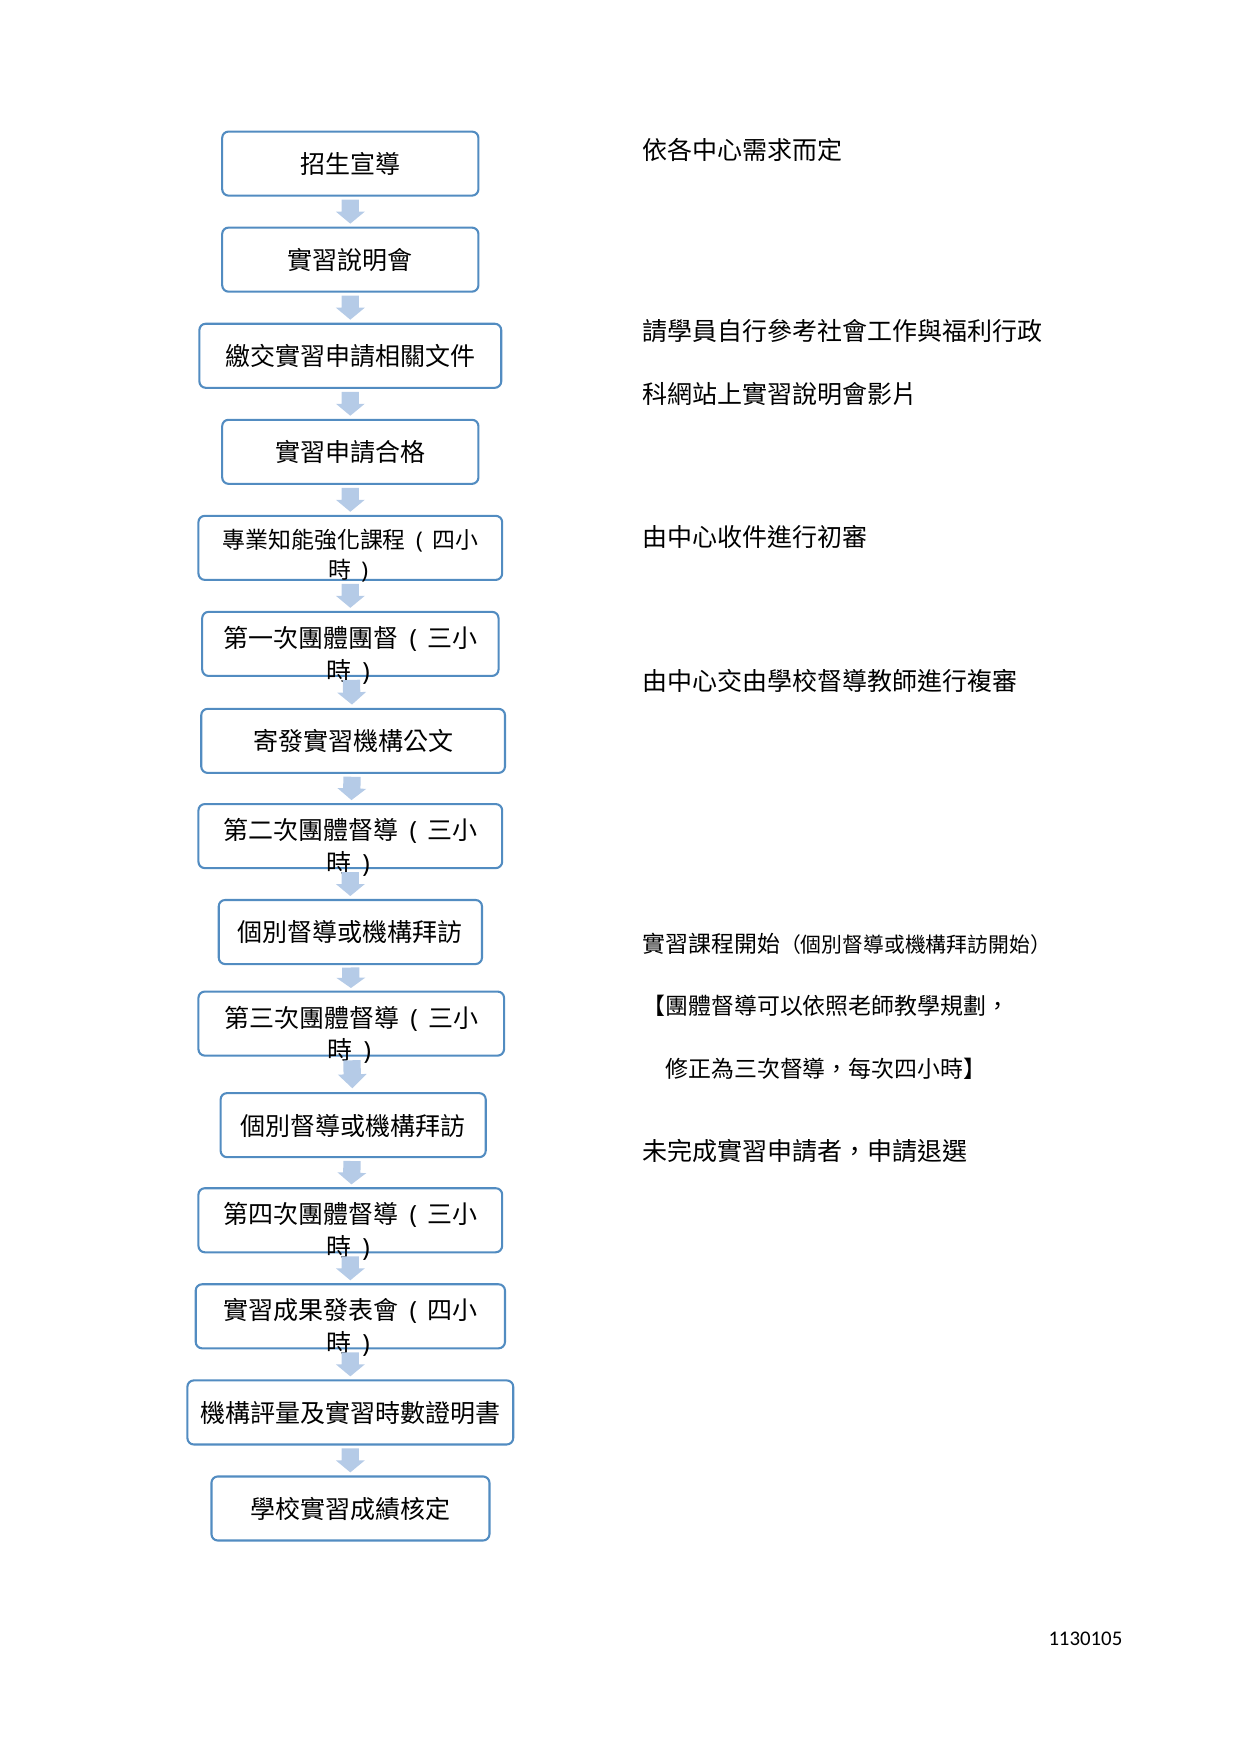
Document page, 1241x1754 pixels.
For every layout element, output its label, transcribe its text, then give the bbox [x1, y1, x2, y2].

text 實習課程開始（個別督導或機構拜訪開始） [642, 901, 1053, 963]
text 依各中心需求而定 [642, 107, 1053, 169]
text 由中心收件進行初審 [642, 494, 1053, 619]
text 由中心交由學校督導教師進行複審 [642, 638, 1053, 701]
text 【團體督導可以依照老師教學規劃， [642, 963, 1053, 1026]
text 請學員自行參考社會工作與福利行政科網站上實習說明會影片 [642, 288, 1053, 413]
text 修正為三次督導，每次四小時】 [642, 1026, 1053, 1088]
text 未完成實習申請者，申請退選 [642, 1131, 1053, 1167]
